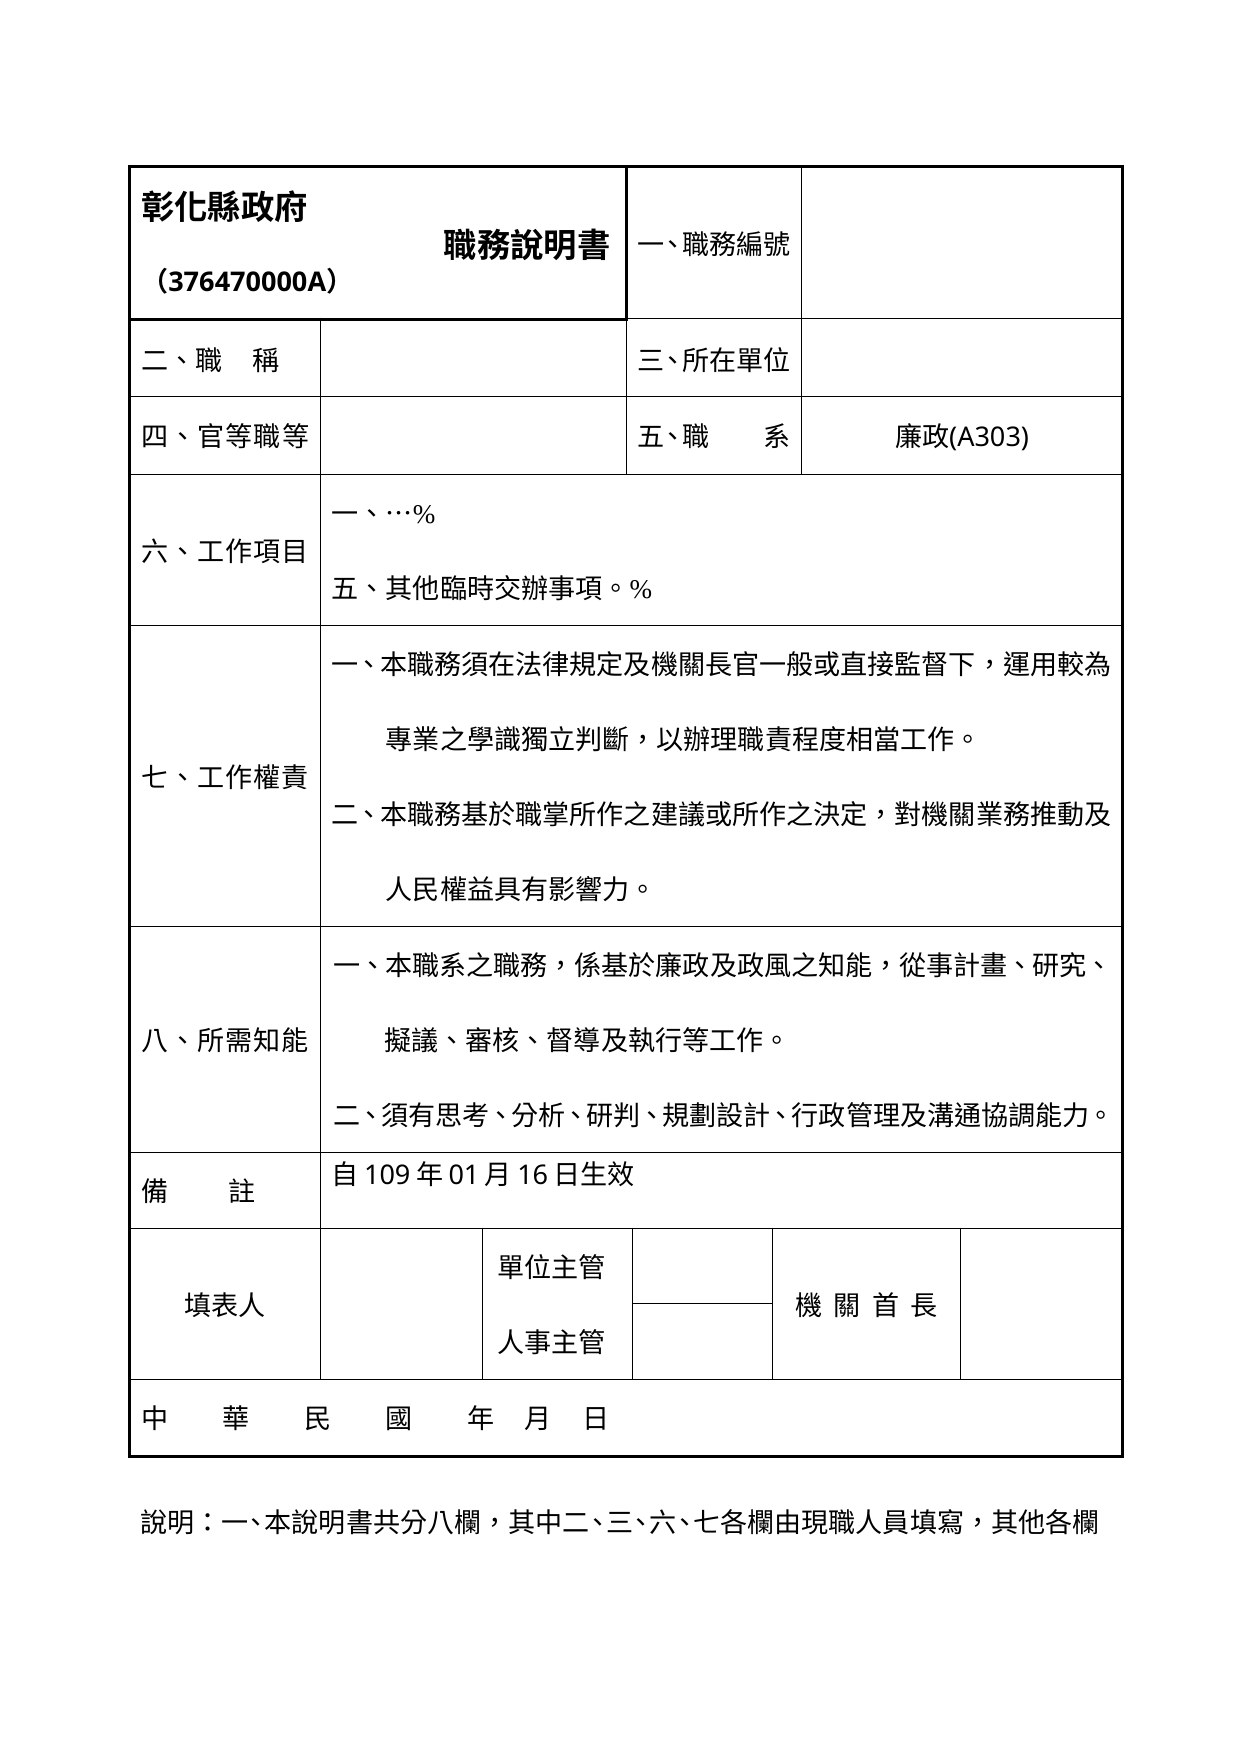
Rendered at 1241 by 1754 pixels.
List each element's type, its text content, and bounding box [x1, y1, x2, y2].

table_cell [321, 397, 626, 473]
table_cell [633, 1304, 772, 1379]
table_cell 機關首長 [773, 1229, 960, 1379]
table_cell 備註 [131, 1153, 320, 1228]
table_cell [802, 319, 1121, 396]
table_cell 一、本職系之職務，係基於廉政及政風之知能，從事計畫、研究、擬議、審核、督導及執行等工作。 二、須有思考、分析、研判、規劃設計、行政管理及溝通協調能力。 [321, 927, 1121, 1152]
table_cell [633, 1229, 772, 1303]
table_header 職務說明書 [433, 168, 625, 318]
table_cell 五、職 系 [627, 397, 801, 473]
table_cell [321, 1229, 482, 1379]
table_cell 一、本職務須在法律規定及機關長官一般或直接監督下，運用較為專業之學識獨立判斷，以辦理職責程度相當工作。 二、本職務基於職掌所作之建議或所作之決定，對機關業務推動及人民權益具有影響力。 [321, 626, 1121, 926]
table_cell 六、工作項目 [131, 475, 320, 624]
table_cell 說明：一、本說明書共分八欄，其中二、三、六、七各欄由現職人員填寫，其他各欄 [130, 1458, 1122, 1558]
table_cell [961, 1229, 1121, 1379]
table_cell 單位主管人事主管 [483, 1229, 632, 1379]
table_cell 自109年01月16日生效 [321, 1153, 1121, 1228]
table_cell 七、工作權責 [131, 626, 320, 926]
table_cell 四、官等職等 [131, 397, 320, 473]
table_header [802, 168, 1121, 318]
table_cell 一、…% 五、其他臨時交辦事項。% [321, 475, 1121, 624]
table_cell [321, 321, 626, 396]
table_header 彰化縣政府 （376470000A） [131, 168, 432, 318]
table_cell 廉政(A303) [802, 397, 1121, 473]
table_header 一、職務編號 [628, 168, 801, 318]
table_cell 填表人 [131, 1229, 320, 1379]
table_cell 三、所在單位 [627, 319, 801, 396]
table_cell 中 華 民 國 年 月 日 [131, 1380, 1121, 1455]
table_cell 二、職 稱 [131, 321, 320, 396]
table_cell 八、所需知能 [131, 927, 320, 1152]
